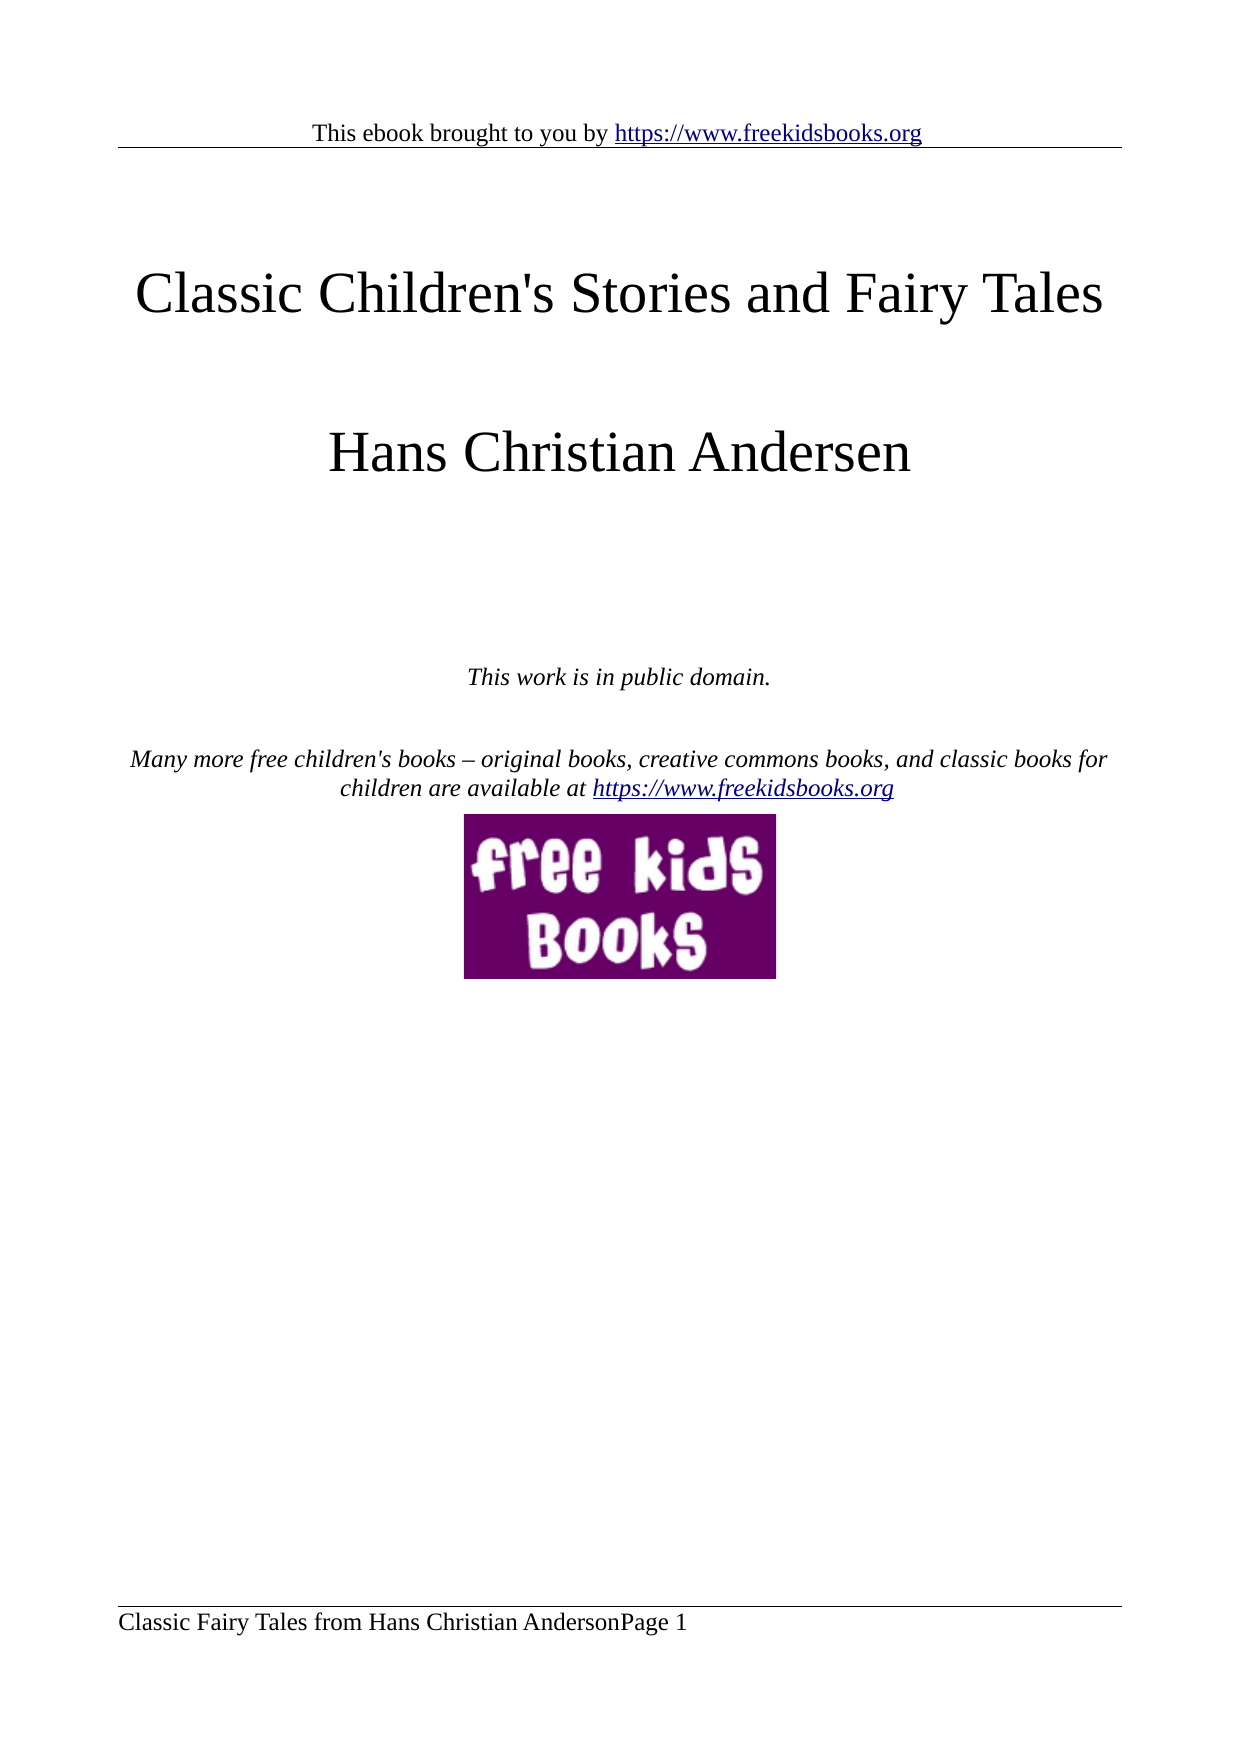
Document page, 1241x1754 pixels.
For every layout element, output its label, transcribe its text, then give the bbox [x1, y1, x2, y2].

text Hans Christian Andersen [118, 417, 1122, 484]
text Classic Children's Stories and Fairy Tales [118, 258, 1122, 325]
text Many more free children's books – original books, creative commons books, and classic books for children are available at https://www.freekidsbooks.org [118, 744, 1122, 802]
text This work is in public domain. [118, 662, 1122, 691]
picture [463, 814, 777, 979]
